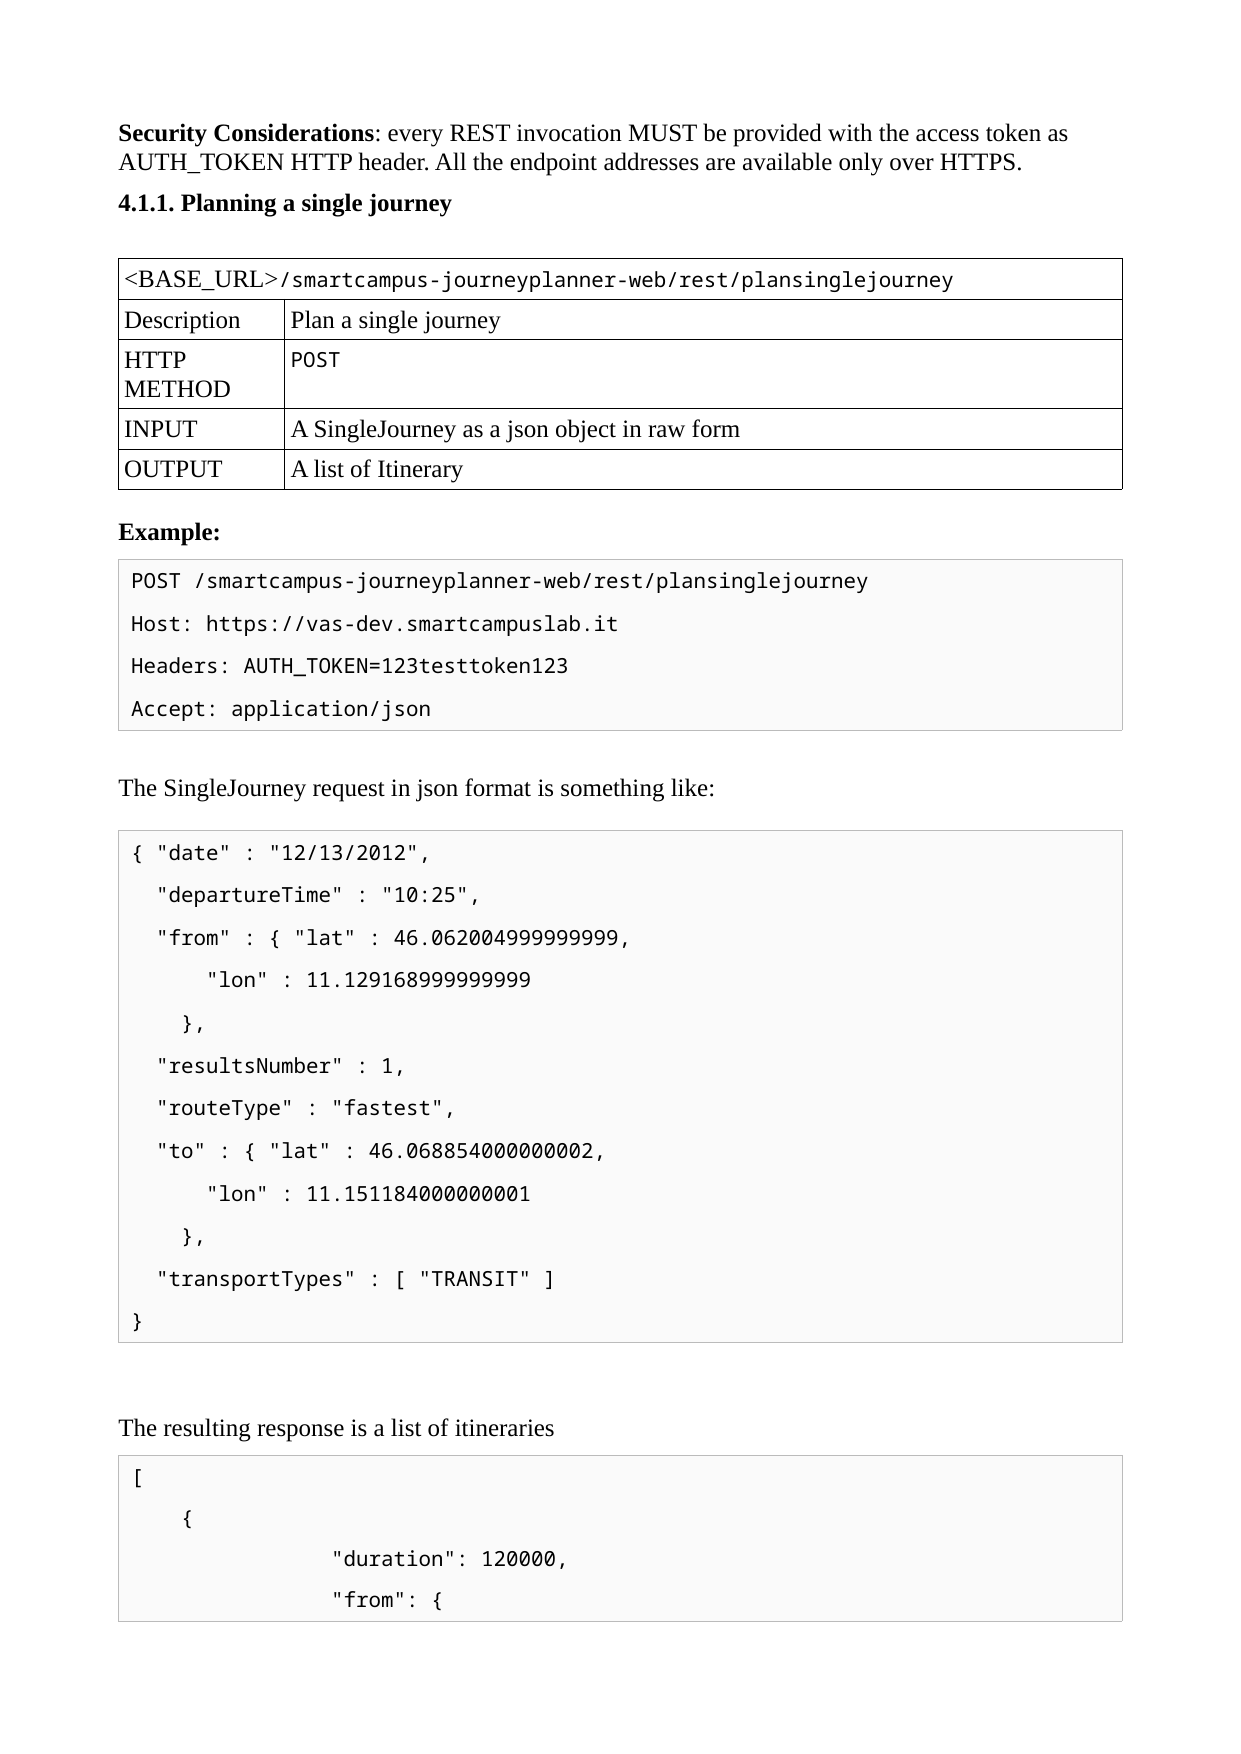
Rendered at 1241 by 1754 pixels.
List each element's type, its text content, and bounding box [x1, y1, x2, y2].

text The SingleJourney request in json format is something like: [118, 773, 1122, 801]
text { "date" : "12/13/2012", [119, 831, 1122, 866]
table_cell A list of Itinerary [285, 450, 1122, 489]
text "to" : { "lat" : 46.068854000000002, [119, 1128, 1122, 1164]
table_cell HTTP METHOD [119, 340, 284, 408]
text POST /smartcampus-journeyplanner-web/rest/plansinglejourney [119, 560, 1122, 595]
text The resulting response is a list of itineraries [118, 1413, 1122, 1442]
table_cell Description [119, 300, 284, 339]
text Example: [118, 517, 1122, 546]
text "from" : { "lat" : 46.062004999999999, [119, 915, 1122, 951]
text } [119, 1299, 1122, 1342]
table_cell Plan a single journey [285, 300, 1122, 339]
text Security Considerations: every REST invocation MUST be provided with the access token as AUTH_TOKEN HTTP header. All the endpoint addresses are available only over HTTPS. [118, 118, 1122, 176]
text "resultsNumber" : 1, [119, 1043, 1122, 1079]
text "routeType" : "fastest", [119, 1086, 1122, 1122]
text "departureTime" : "10:25", [119, 873, 1122, 909]
text { [119, 1496, 1122, 1532]
table_cell POST [285, 340, 1122, 408]
text [ [119, 1456, 1122, 1491]
table_header <BASE_URL>/smartcampus-journeyplanner-web/rest/plansinglejourney [119, 259, 1122, 299]
table_cell INPUT [119, 409, 284, 448]
text Accept: application/json [119, 686, 1122, 730]
table_cell A SingleJourney as a json object in raw form [285, 409, 1122, 448]
text "lon" : 11.151184000000001 [119, 1171, 1122, 1207]
text "from": { [119, 1578, 1122, 1621]
text }, [119, 1214, 1122, 1250]
text "duration": 120000, [119, 1537, 1122, 1573]
text Host: https://vas-dev.smartcampuslab.it [119, 601, 1122, 637]
text "lon" : 11.129168999999999 [119, 958, 1122, 994]
text 4.1.1. Planning a single journey [118, 188, 1122, 217]
text }, [119, 1001, 1122, 1037]
table_cell OUTPUT [119, 450, 284, 489]
text "transportTypes" : [ "TRANSIT" ] [119, 1256, 1122, 1292]
text Headers: AUTH_TOKEN=123testtoken123 [119, 644, 1122, 680]
